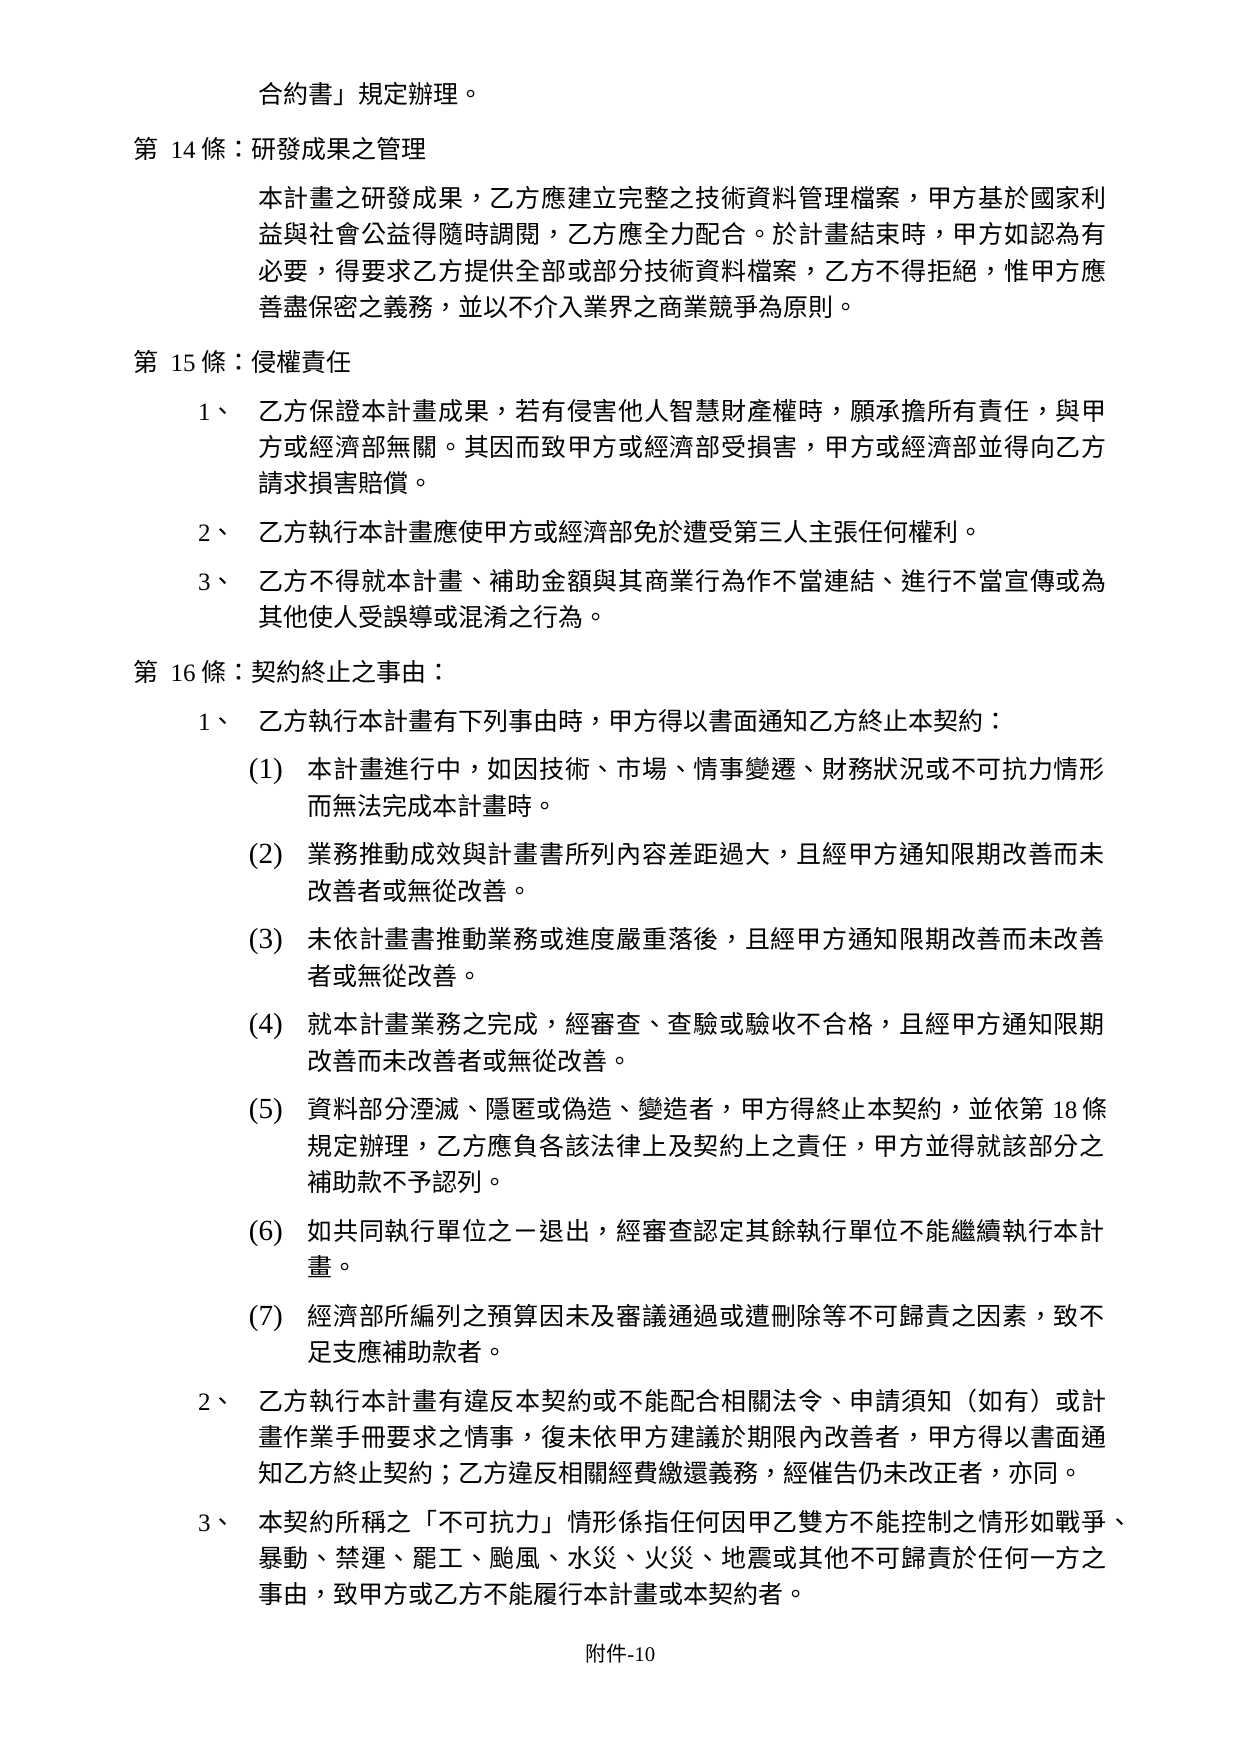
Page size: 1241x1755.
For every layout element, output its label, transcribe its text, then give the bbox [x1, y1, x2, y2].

list 乙方不得就本計畫、補助金額與其商業行為作不當連結、進行不當宣傳或為其他使人受誤導或混淆之行為。 [198, 561, 1107, 634]
list 本契約所稱之「不可抗力」情形係指任何因甲乙雙方不能控制之情形如戰爭、暴動、禁運、罷工、颱風、水災、火災、地震或其他不可歸責於任何一方之事由，致甲方或乙方不能履行本計畫或本契約者。 [198, 1502, 1107, 1611]
list 資料部分湮滅、隱匿或偽造、變造者，甲方得終止本契約，並依第18條規定辦理，乙方應負各該法律上及契約上之責任，甲方並得就該部分之補助款不予認列。 [249, 1090, 1107, 1199]
list 業務推動成效與計畫書所列內容差距過大，且經甲方通知限期改善而未改善者或無從改善。 [249, 835, 1107, 907]
list 如共同執行單位之ㄧ退出，經審查認定其餘執行單位不能繼續執行本計畫。 [249, 1211, 1107, 1284]
list 本計畫進行中，如因技術、市場、情事變遷、財務狀況或不可抗力情形而無法完成本計畫時。 [249, 750, 1107, 822]
text 第 15 條：侵權責任 [133, 342, 1107, 379]
list 乙方執行本計畫應使甲方或經濟部免於遭受第三人主張任何權利。 [198, 512, 1107, 549]
list 就本計畫業務之完成，經審查、查驗或驗收不合格，且經甲方通知限期改善而未改善者或無從改善。 [249, 1005, 1107, 1077]
list 乙方保證本計畫成果，若有侵害他人智慧財產權時，願承擔所有責任，與甲方或經濟部無關。其因而致甲方或經濟部受損害，甲方或經濟部並得向乙方請求損害賠償。 [198, 391, 1107, 500]
list 經濟部所編列之預算因未及審議通過或遭刪除等不可歸責之因素，致不足支應補助款者。 [249, 1296, 1107, 1369]
list 乙方執行本計畫有下列事由時，甲方得以書面通知乙方終止本契約： [198, 701, 1107, 737]
list 乙方執行本計畫有違反本契約或不能配合相關法令、申請須知（如有）或計畫作業手冊要求之情事，復未依甲方建議於期限內改善者，甲方得以書面通知乙方終止契約；乙方違反相關經費繳還義務，經催告仍未改正者，亦同。 [198, 1381, 1107, 1490]
list 合約書」規定辦理。 [198, 75, 1107, 111]
text 本計畫之研發成果，乙方應建立完整之技術資料管理檔案，甲方基於國家利益與社會公益得隨時調閱，乙方應全力配合。於計畫結束時，甲方如認為有必要，得要求乙方提供全部或部分技術資料檔案，乙方不得拒絕，惟甲方應善盡保密之義務，並以不介入業界之商業競爭為原則。 [258, 179, 1107, 324]
text 第 14 條：研發成果之管理 [133, 130, 1107, 166]
text 第 16 條：契約終止之事由： [133, 652, 1107, 689]
list 未依計畫書推動業務或進度嚴重落後，且經甲方通知限期改善而未改善者或無從改善。 [249, 920, 1107, 992]
